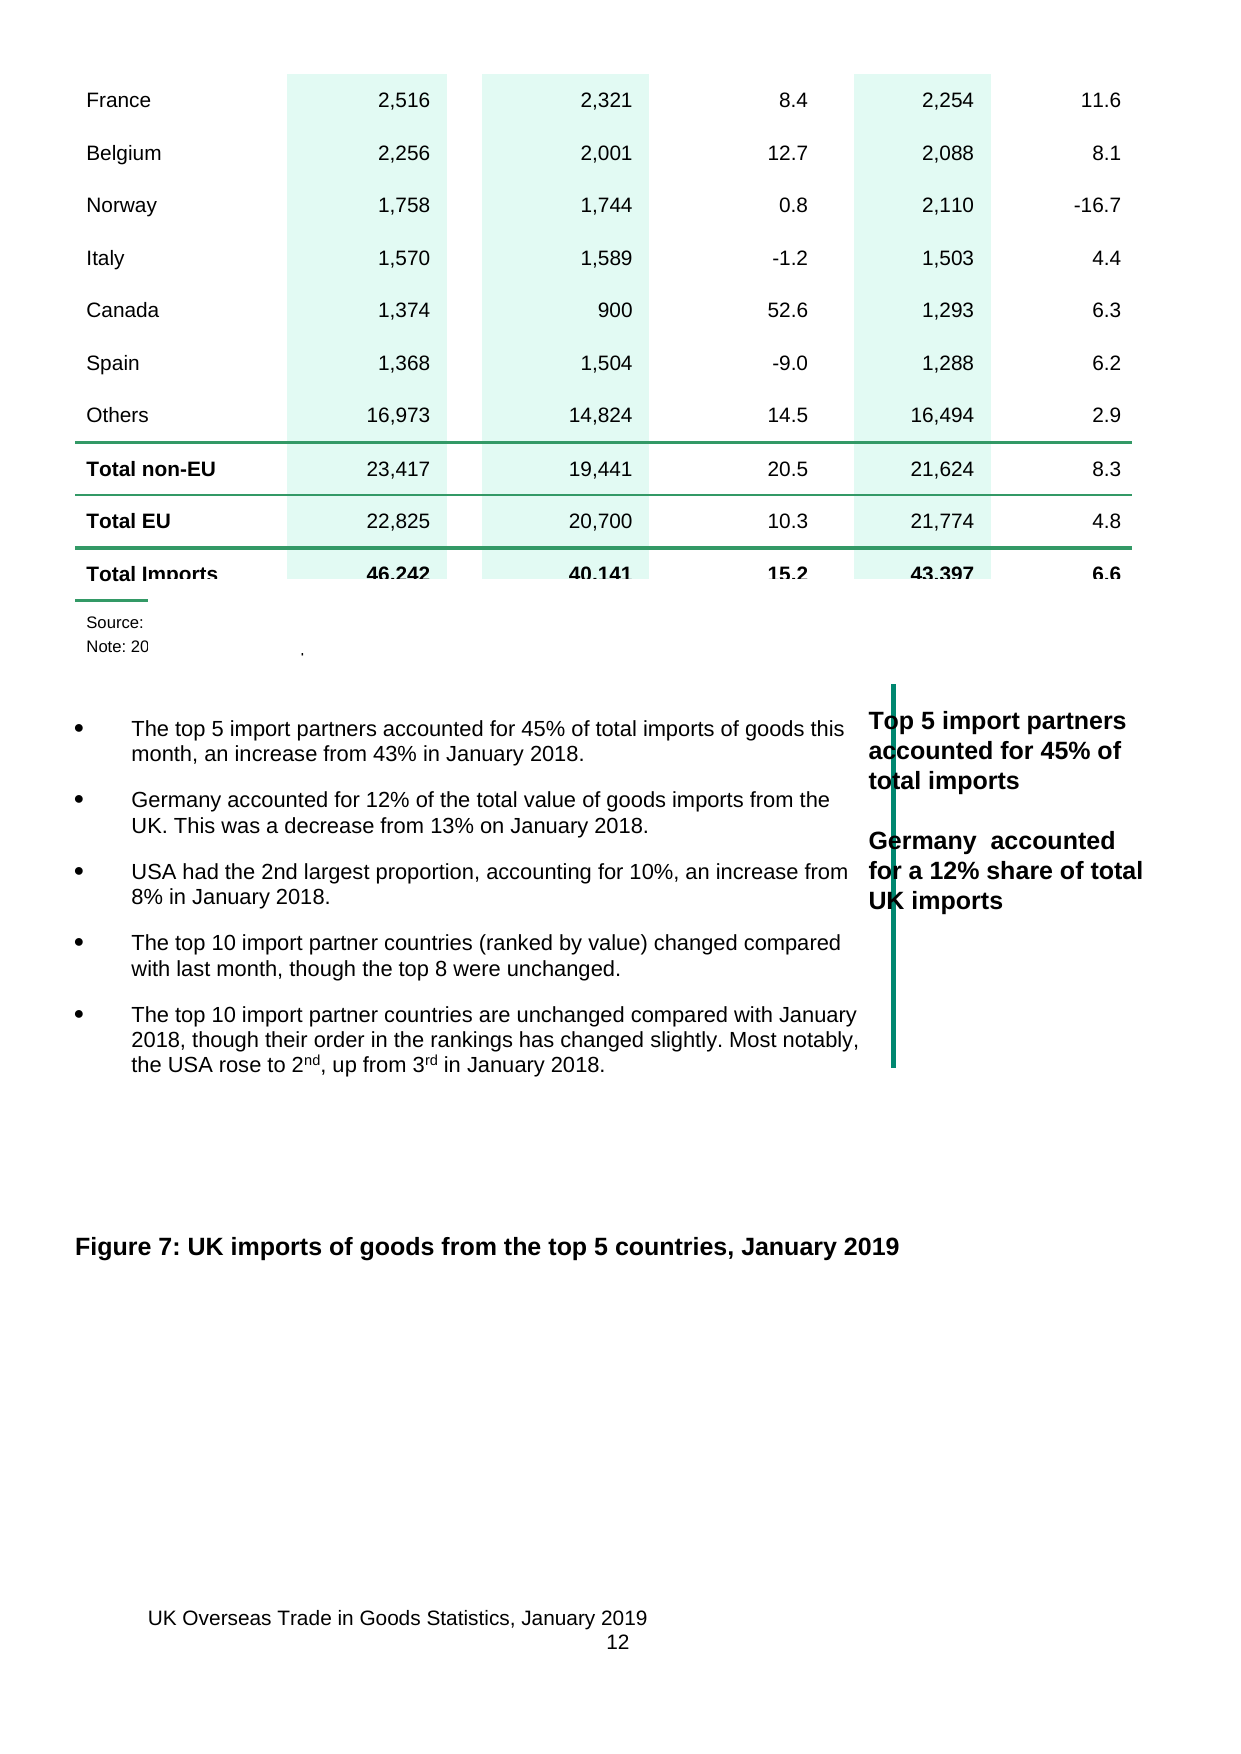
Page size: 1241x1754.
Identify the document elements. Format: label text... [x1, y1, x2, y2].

table_cell 21,624 [854, 444, 991, 494]
table_cell 1,293 [854, 284, 991, 336]
table_cell [447, 284, 482, 336]
table_cell [819, 336, 854, 389]
table_cell 14.5 [649, 389, 819, 441]
table_cell 2,254 [854, 74, 991, 126]
list USA had the 2nd largest proportion, accounting for 10%, an increase from 8% in January 2018. [75, 858, 870, 909]
table_cell 1,374 [287, 284, 447, 336]
table_cell 2,110 [854, 179, 991, 231]
table_cell 6.2 [991, 336, 1132, 389]
table_cell 11.6 [991, 74, 1132, 126]
table_cell 21,774 [854, 496, 991, 546]
table_cell 1,368 [287, 336, 447, 389]
table_cell 1,288 [854, 336, 991, 389]
table_cell [819, 444, 854, 494]
table_cell 14,824 [482, 389, 649, 441]
table_cell 4.8 [991, 496, 1132, 546]
table_cell 20,700 [482, 496, 649, 546]
table_cell [819, 126, 854, 179]
table_cell 43,397 [854, 550, 991, 579]
table_cell [447, 336, 482, 389]
list The top 10 import partner countries are unchanged compared with January 2018, though their order in the rankings has changed slightly. Most notably, the USA rose to 2nd, up from 3rd in January 2018. [75, 1001, 870, 1077]
table_cell 6.6 [991, 550, 1132, 579]
table_cell 16,494 [854, 389, 991, 441]
table_cell 4.4 [991, 231, 1132, 284]
table_cell 1,504 [482, 336, 649, 389]
table_cell 1,503 [854, 231, 991, 284]
table_cell 22,825 [287, 496, 447, 546]
table_cell Norway [75, 179, 287, 231]
table_cell [447, 74, 482, 126]
table_cell [819, 389, 854, 441]
table_cell Total EU [75, 496, 287, 546]
table_cell [447, 444, 482, 494]
table_cell 2,001 [482, 126, 649, 179]
table_cell [819, 284, 854, 336]
table_cell Others [75, 389, 287, 441]
table_cell 12.7 [649, 126, 819, 179]
table_cell 2,256 [287, 126, 447, 179]
table_cell 1,744 [482, 179, 649, 231]
table_cell [447, 179, 482, 231]
table_cell Italy [75, 231, 287, 284]
table_cell 52.6 [649, 284, 819, 336]
table_cell 46,242 [287, 550, 447, 579]
table_cell 8.1 [991, 126, 1132, 179]
table_cell 15.2 [649, 550, 819, 579]
table_cell [447, 550, 482, 579]
table_cell 2,321 [482, 74, 649, 126]
text Figure 7: UK imports of goods from the top 5 countries, January 2019 [75, 1232, 1240, 1261]
table_cell 1,758 [287, 179, 447, 231]
table_cell -16.7 [991, 179, 1132, 231]
table_cell Spain [75, 336, 287, 389]
table_cell [819, 550, 854, 579]
table_cell 23,417 [287, 444, 447, 494]
table_cell [447, 389, 482, 441]
table_cell 20.5 [649, 444, 819, 494]
table_cell [447, 231, 482, 284]
table_cell [447, 126, 482, 179]
table_cell 10.3 [649, 496, 819, 546]
text Imports: Country Analysis [163, 591, 1225, 634]
table_cell [447, 496, 482, 546]
table_cell 8.4 [649, 74, 819, 126]
table_cell [819, 496, 854, 546]
list The top 10 import partner countries (ranked by value) changed compared with last month, though the top 8 were unchanged. [75, 930, 870, 981]
table_cell Canada [75, 284, 287, 336]
table_cell 0.8 [649, 179, 819, 231]
table_cell 900 [482, 284, 649, 336]
table_cell 16,973 [287, 389, 447, 441]
list The top 5 import partners accounted for 45% of total imports of goods this month, an increase from 43% in January 2018. [75, 716, 870, 766]
table_cell 8.3 [991, 444, 1132, 494]
table_cell 6.3 [991, 284, 1132, 336]
table_cell 2,516 [287, 74, 447, 126]
table_cell Total non-EU [75, 444, 287, 494]
table_cell [819, 231, 854, 284]
table_cell France [75, 74, 287, 126]
table_cell 1,589 [482, 231, 649, 284]
table_cell Total Imports [75, 550, 287, 599]
table_cell Source: HM Revenue & Customs Overseas Trade in Goods Statistics [75, 602, 148, 632]
table_cell 2.9 [991, 389, 1132, 441]
table_cell 1,570 [287, 231, 447, 284]
table_cell Belgium [75, 126, 287, 179]
table_cell Note: 2018 and 2019 data is provisional [75, 632, 447, 656]
table_cell [819, 74, 854, 126]
table_cell 19,441 [482, 444, 649, 494]
list Germany accounted for 12% of the total value of goods imports from the UK. This was a decrease from 13% on January 2018. [75, 787, 870, 838]
table_cell [819, 179, 854, 231]
table_cell -9.0 [649, 336, 819, 389]
table_cell 2,088 [854, 126, 991, 179]
table_cell 40,141 [482, 550, 649, 579]
table_cell -1.2 [649, 231, 819, 284]
